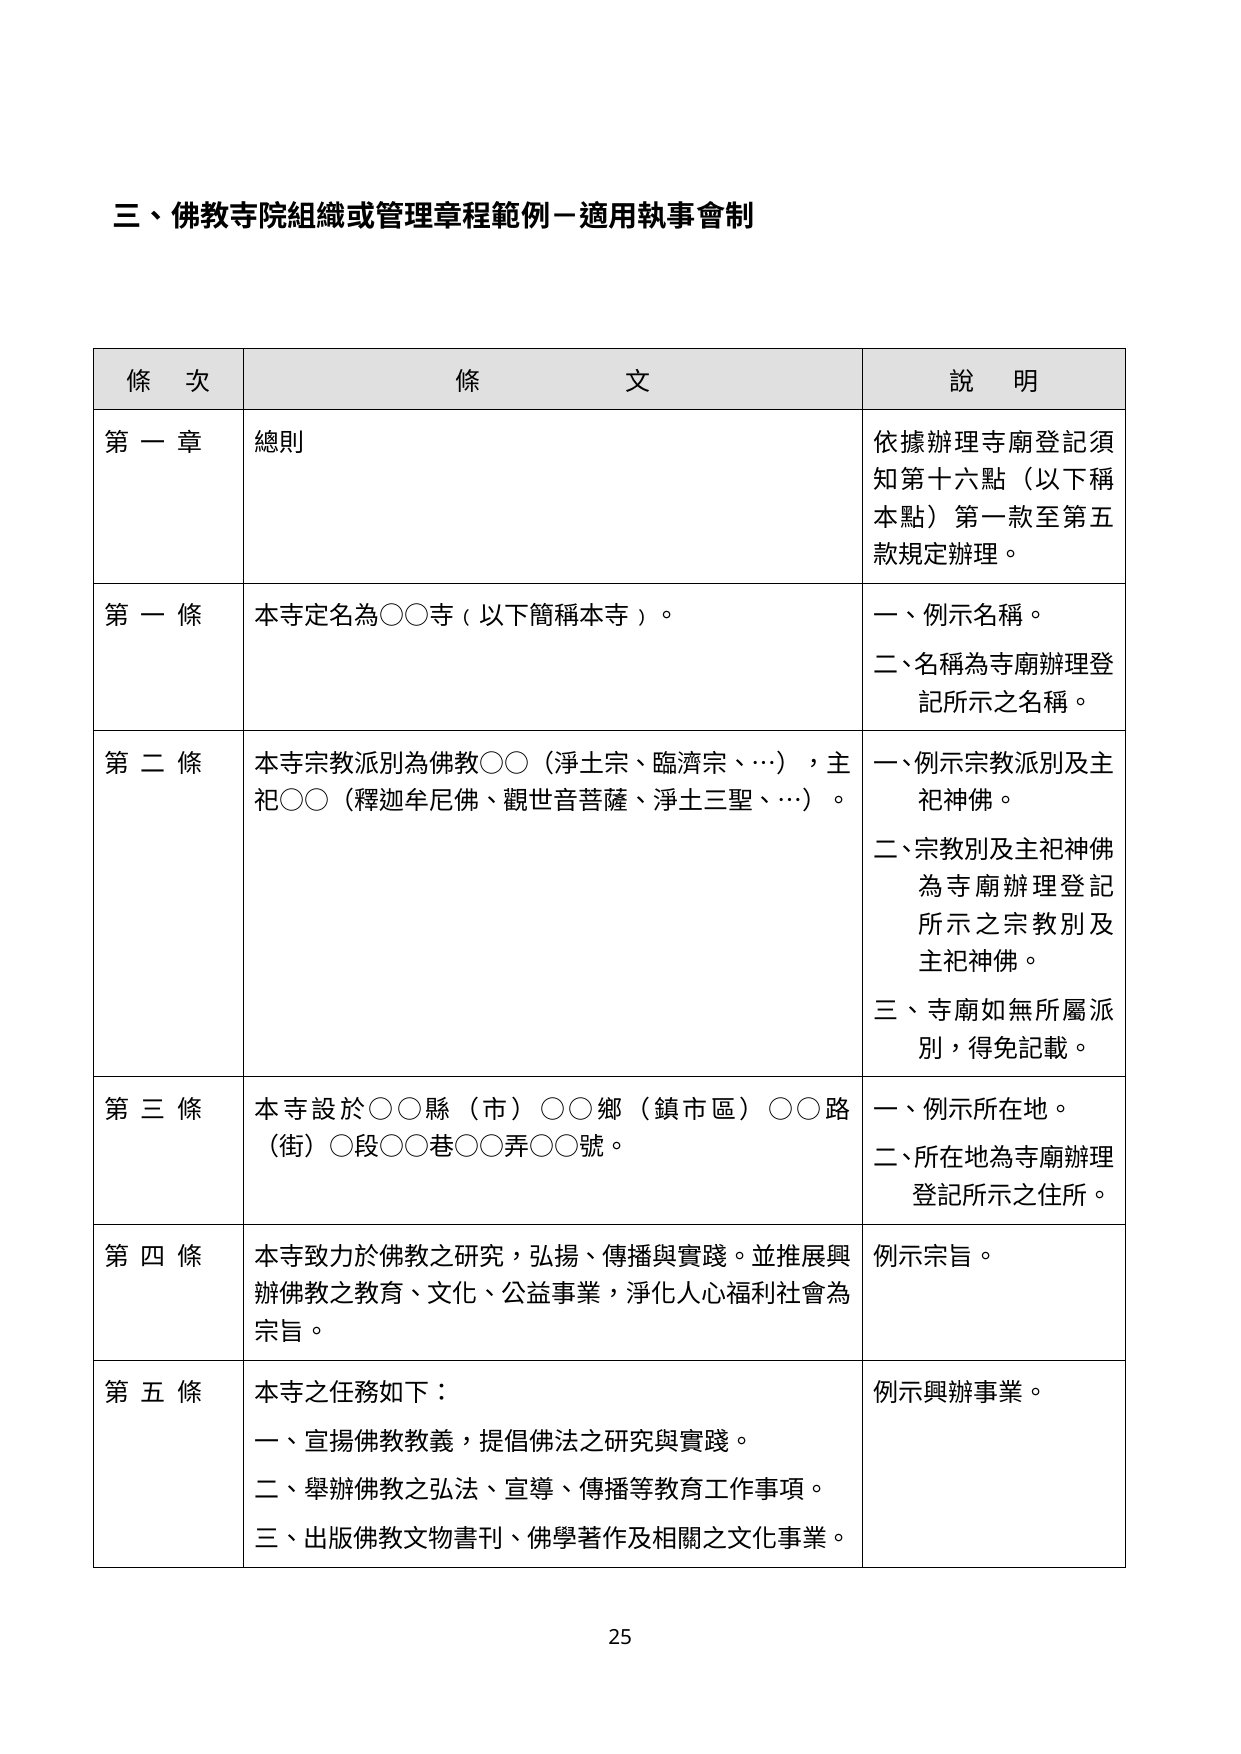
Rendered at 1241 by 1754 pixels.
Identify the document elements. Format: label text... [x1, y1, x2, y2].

table_cell 第 一 條 [94, 584, 243, 730]
table_cell 一、例示宗教派別及主祀神佛。 二、宗教別及主祀神佛為寺廟辦理登記所示之宗教別及主祀神佛。 三、寺廟如無所屬派別，得免記載。 [863, 731, 1125, 1076]
table_cell 依據辦理寺廟登記須知第十六點（以下稱本點）第一款至第五款規定辦理。 [863, 410, 1125, 583]
table_cell 第 四 條 [94, 1225, 243, 1359]
table_cell 第 二 條 [94, 731, 243, 1076]
table_cell 本寺設於○○縣（市）○○鄉（鎮市區）○○路（街）○段○○巷○○弄○○號。 [244, 1077, 862, 1223]
table_cell 一、例示名稱。 二、名稱為寺廟辦理登記所示之名稱。 [863, 584, 1125, 730]
table_cell 例示宗旨。 [863, 1225, 1125, 1359]
table_cell 第 五 條 [94, 1361, 243, 1567]
table_cell 本寺定名為○○寺﹙以下簡稱本寺﹚。 [244, 584, 862, 730]
table_cell 例示興辦事業。 [863, 1361, 1125, 1567]
table_cell 總則 [244, 410, 862, 583]
table_header 條 文 [244, 349, 862, 409]
table_cell 一、例示所在地。 二、所在地為寺廟辦理登記所示之住所。 [863, 1077, 1125, 1223]
table_header 說 明 [863, 349, 1125, 409]
table_cell 本寺致力於佛教之研究，弘揚、傳播與實踐。並推展興辦佛教之教育、文化、公益事業，淨化人心福利社會為宗旨。 [244, 1225, 862, 1359]
table_cell 第 一 章 [94, 410, 243, 583]
table_cell 本寺之任務如下： 一、宣揚佛教教義，提倡佛法之研究與實踐。 二、舉辦佛教之弘法、宣導、傳播等教育工作事項。 三、出版佛教文物書刊、佛學著作及相關之文化事業。 [244, 1361, 862, 1567]
text 三、佛教寺院組織或管理章程範例－適用執事會制 [112, 176, 1053, 251]
table_header 條 次 [94, 349, 243, 409]
table_cell 本寺宗教派別為佛教○○（淨土宗、臨濟宗、…），主祀○○（釋迦牟尼佛、觀世音菩薩、淨土三聖、…）。 [244, 731, 862, 1076]
table_cell 第 三 條 [94, 1077, 243, 1223]
